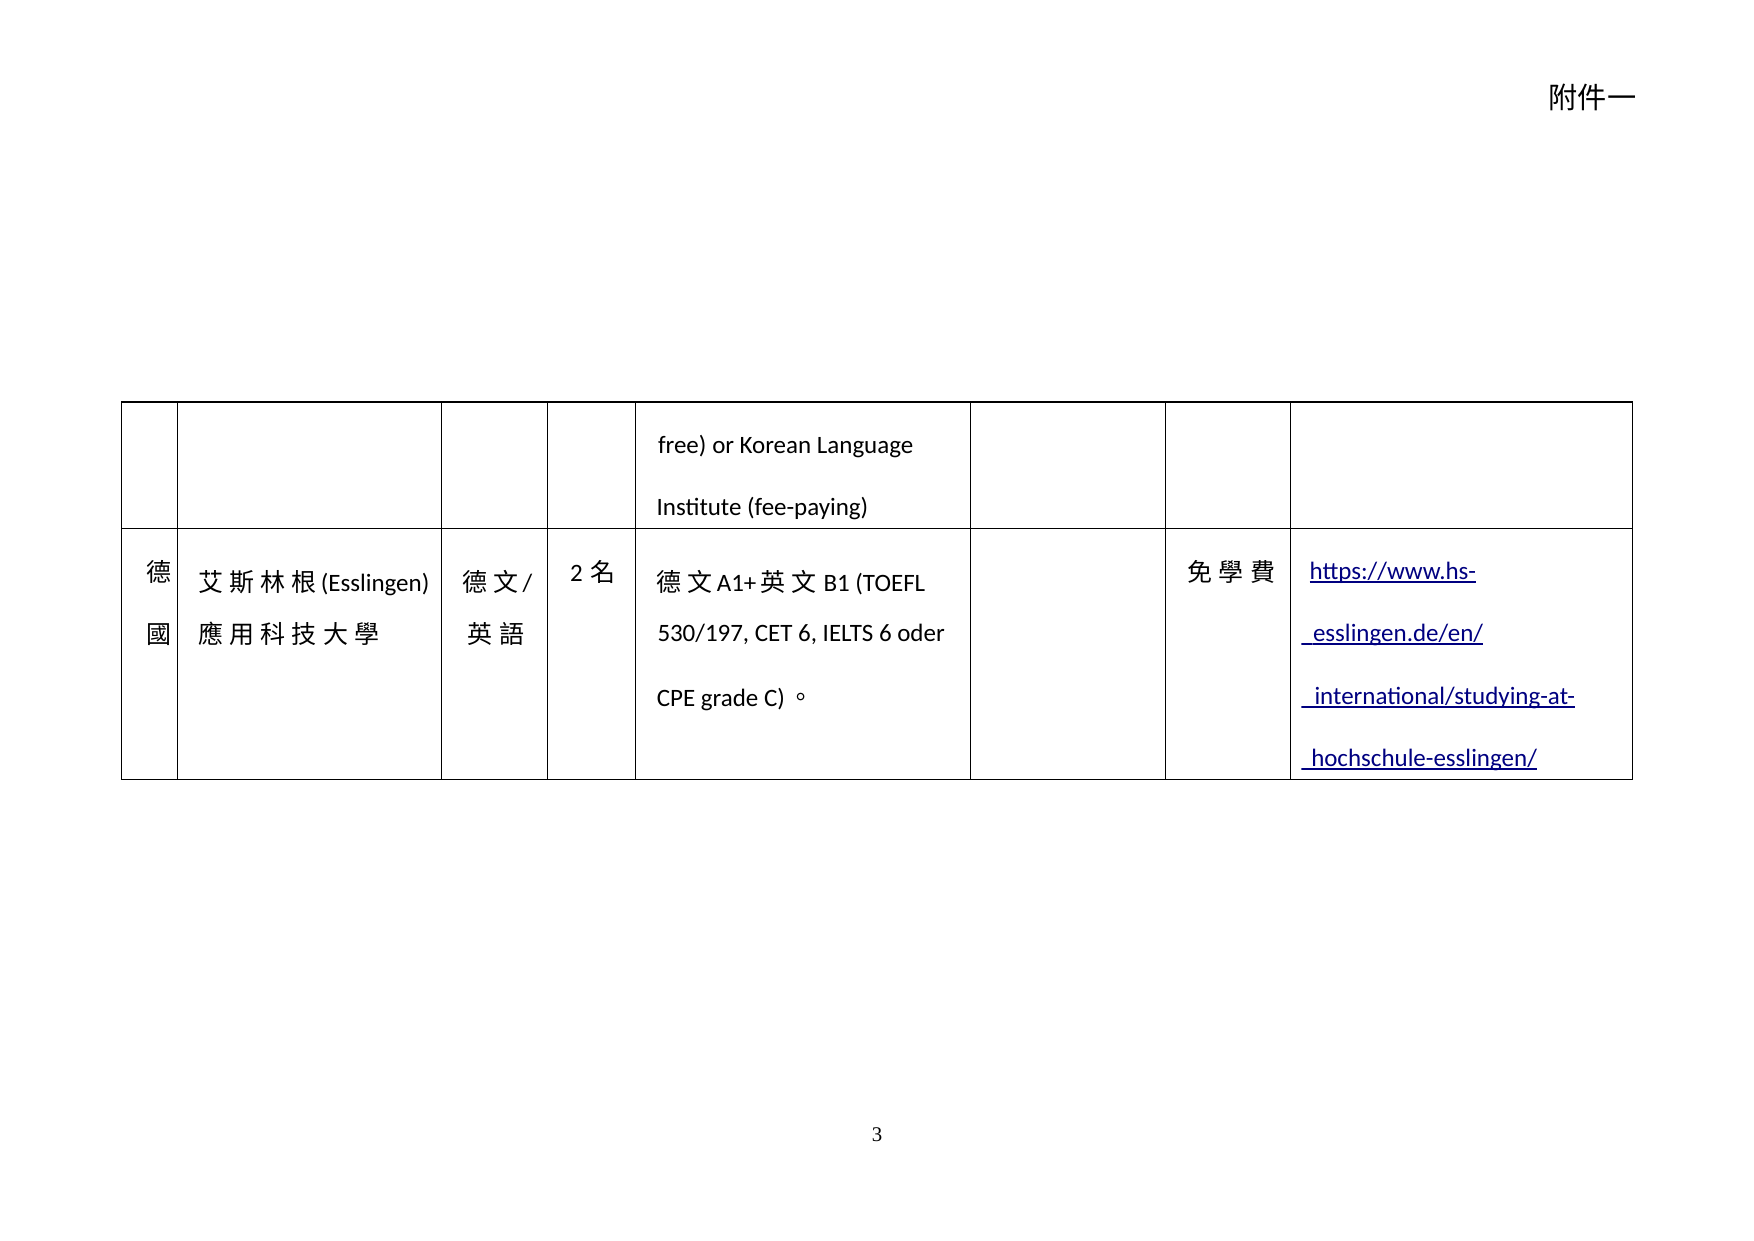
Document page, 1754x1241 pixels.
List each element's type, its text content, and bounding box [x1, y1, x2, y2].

table_cell 2名 [548, 529, 635, 778]
table_cell 德文/ 英語 [442, 529, 547, 778]
table_cell 德國 [122, 529, 177, 778]
table_cell [971, 403, 1165, 527]
table_cell 艾斯林根(Esslingen) 應用科技大學 [178, 529, 441, 778]
table_cell [971, 529, 1165, 778]
table_cell [178, 403, 441, 527]
table_cell [1166, 403, 1290, 527]
table_cell 免學費 [1166, 529, 1290, 778]
table_cell [548, 403, 635, 527]
table_cell 德文A1+英文B1 (TOEFL 530/197, CET 6, IELTS 6 oder CPE grade C)。 [636, 529, 970, 778]
table_cell [1291, 403, 1632, 527]
table_cell [442, 403, 547, 527]
table_cell free) or Korean Language Institute (fee-paying) [636, 403, 970, 527]
table_cell [122, 403, 177, 527]
table_cell https://www.hs-esslingen.de/en/international/studying-at-hochschule-esslingen/ [1291, 529, 1632, 778]
